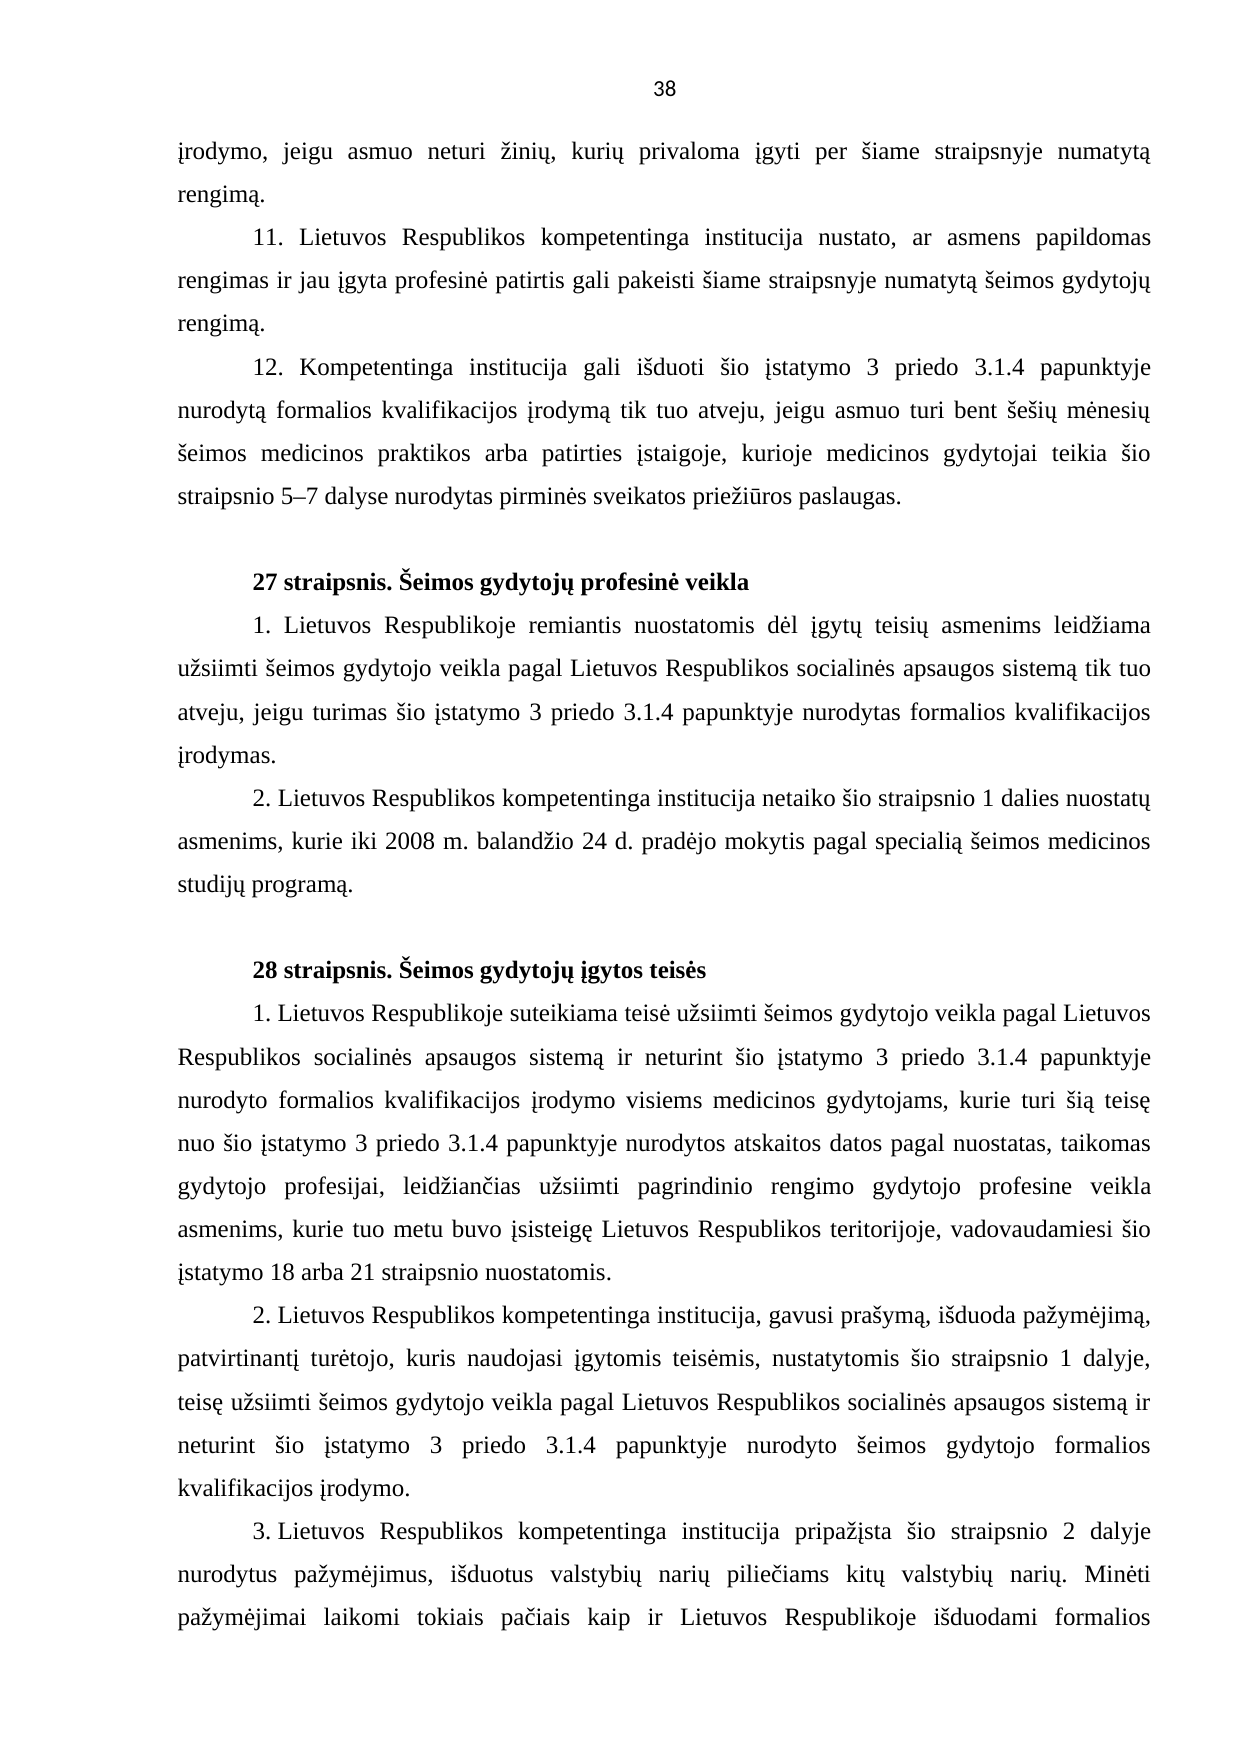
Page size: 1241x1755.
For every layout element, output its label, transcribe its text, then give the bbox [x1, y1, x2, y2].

text 28 straipsnis. Šeimos gydytojų įgytos teisės [177, 955, 1152, 984]
text 2. Lietuvos Respublikos kompetentinga institucija, gavusi prašymą, išduoda pažymėjimą, patvirtinantį turėtojo, kuris naudojasi įgytomis teisėmis, nustatytomis šio straipsnio 1 dalyje, teisę užsiimti šeimos gydytojo veikla pagal Lietuvos Respublikos socialinės apsaugos sistemą ir neturint šio įstatymo 3 priedo 3.1.4 papunktyje nurodyto šeimos gydytojo formalios kvalifikacijos įrodymo. [177, 1300, 1152, 1502]
text 2. Lietuvos Respublikos kompetentinga institucija netaiko šio straipsnio 1 dalies nuostatų asmenims, kurie iki 2008 m. balandžio 24 d. pradėjo mokytis pagal specialią šeimos medicinos studijų programą. [177, 783, 1152, 898]
text 3. Lietuvos Respublikos kompetentinga institucija pripažįsta šio straipsnio 2 dalyje nurodytus pažymėjimus, išduotus valstybių narių piliečiams kitų valstybių narių. Minėti pažymėjimai laikomi tokiais pačiais kaip ir Lietuvos Respublikoje išduodami formalios [177, 1516, 1152, 1631]
text 27 straipsnis. Šeimos gydytojų profesinė veikla [177, 567, 1152, 596]
text įrodymo, jeigu asmuo neturi žinių, kurių privaloma įgyti per šiame straipsnyje numatytą rengimą. [177, 136, 1152, 208]
text 12. Kompetentinga institucija gali išduoti šio įstatymo 3 priedo 3.1.4 papunktyje nurodytą formalios kvalifikacijos įrodymą tik tuo atveju, jeigu asmuo turi bent šešių mėnesių šeimos medicinos praktikos arba patirties įstaigoje, kurioje medicinos gydytojai teikia šio straipsnio 5–7 dalyse nurodytas pirminės sveikatos priežiūros paslaugas. [177, 352, 1152, 510]
text 1. Lietuvos Respublikoje suteikiama teisė užsiimti šeimos gydytojo veikla pagal Lietuvos Respublikos socialinės apsaugos sistemą ir neturint šio įstatymo 3 priedo 3.1.4 papunktyje nurodyto formalios kvalifikacijos įrodymo visiems medicinos gydytojams, kurie turi šią teisę nuo šio įstatymo 3 priedo 3.1.4 papunktyje nurodytos atskaitos datos pagal nuostatas, taikomas gydytojo profesijai, leidžiančias užsiimti pagrindinio rengimo gydytojo profesine veikla asmenims, kurie tuo metu buvo įsisteigę Lietuvos Respublikos teritorijoje, vadovaudamiesi šio įstatymo 18 arba 21 straipsnio nuostatomis. [177, 998, 1152, 1286]
text 1. Lietuvos Respublikoje remiantis nuostatomis dėl įgytų teisių asmenims leidžiama užsiimti šeimos gydytojo veikla pagal Lietuvos Respublikos socialinės apsaugos sistemą tik tuo atveju, jeigu turimas šio įstatymo 3 priedo 3.1.4 papunktyje nurodytas formalios kvalifikacijos įrodymas. [177, 610, 1152, 768]
text 11. Lietuvos Respublikos kompetentinga institucija nustato, ar asmens papildomas rengimas ir jau įgyta profesinė patirtis gali pakeisti šiame straipsnyje numatytą šeimos gydytojų rengimą. [177, 222, 1152, 337]
